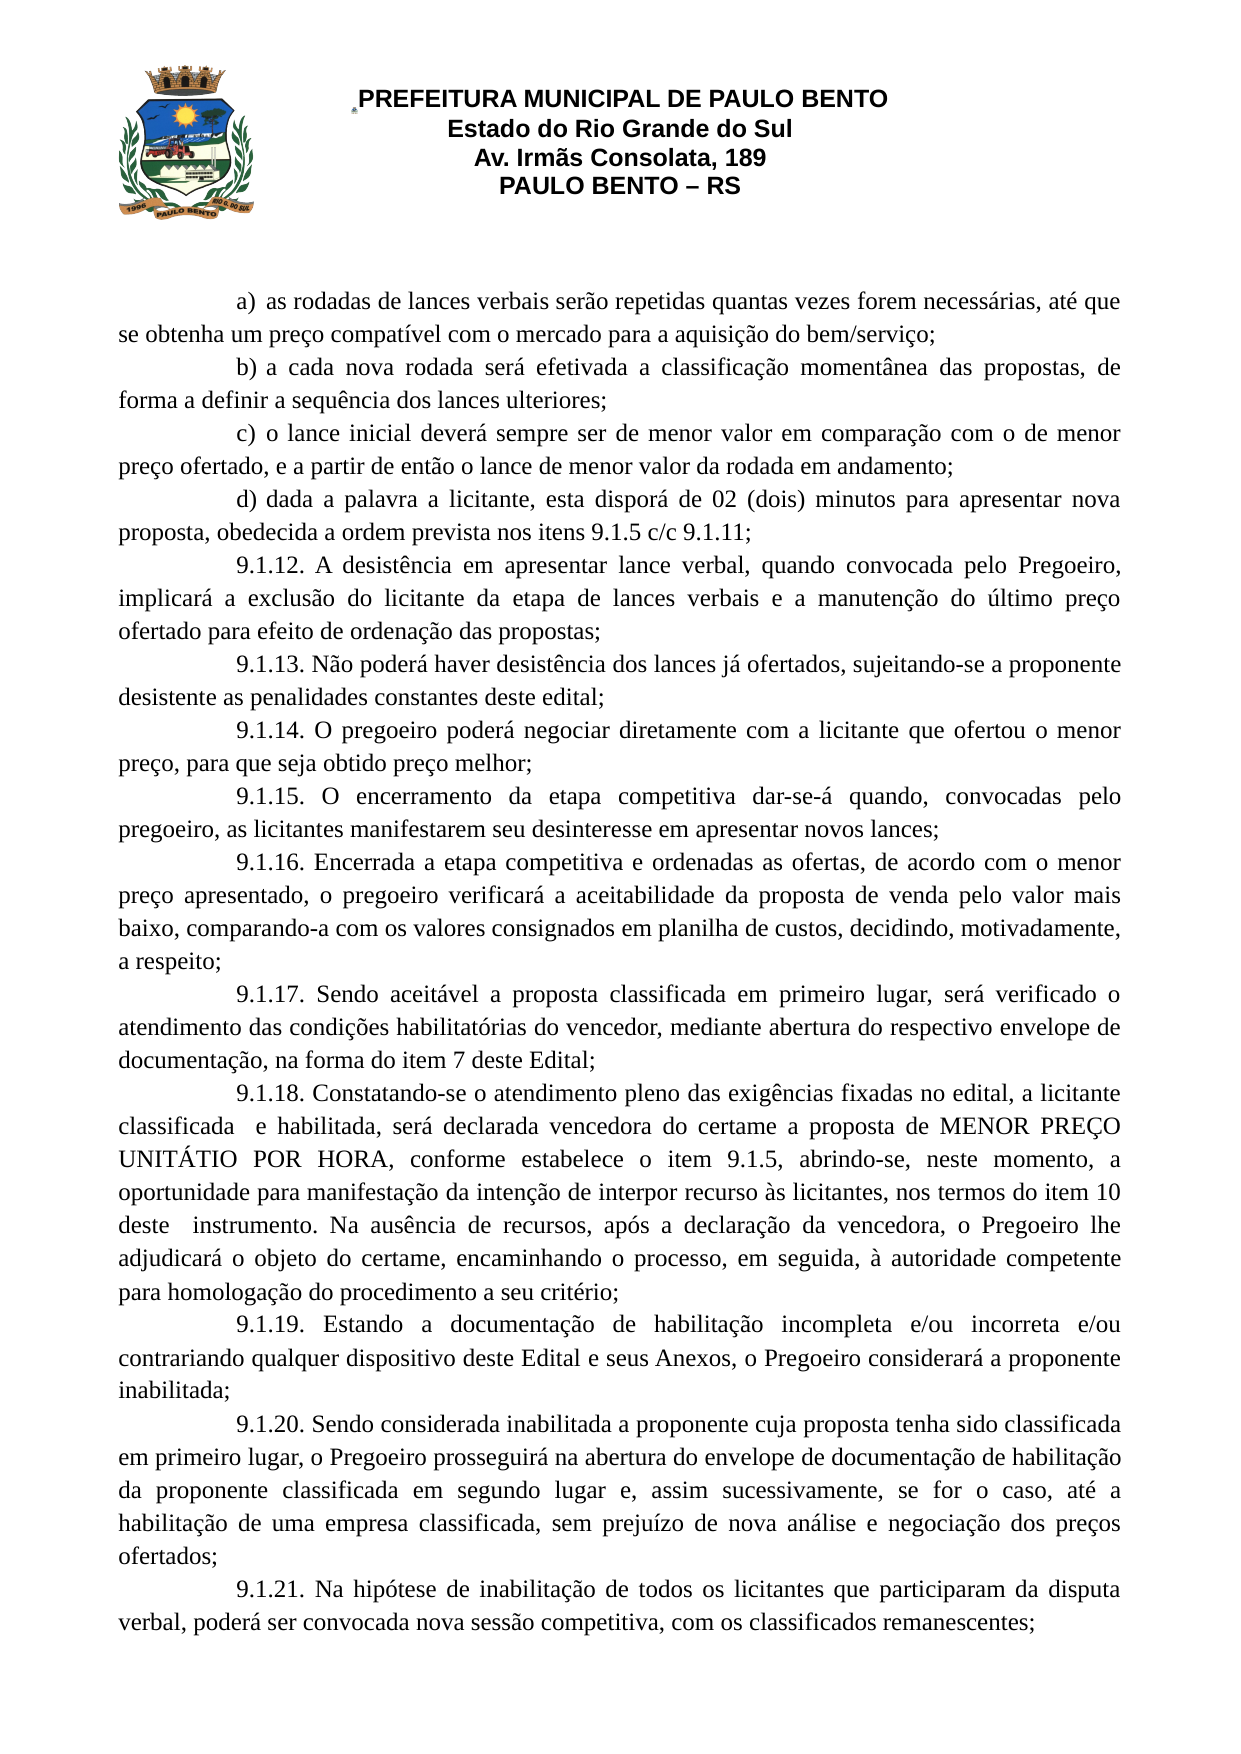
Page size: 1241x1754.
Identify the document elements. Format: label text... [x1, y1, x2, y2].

text a) as rodadas de lances verbais serão repetidas quantas vezes forem necessárias, até que se obtenha um preço compatível com o mercado para a aquisição do bem/serviço; [118, 286, 1122, 348]
picture [351, 107, 358, 114]
text 9.1.19. Estando a documentação de habilitação incompleta e/ou incorreta e/ou contrariando qualquer dispositivo deste Edital e seus Anexos, o Pregoeiro considerará a proponente inabilitada; [118, 1309, 1122, 1404]
text 9.1.20. Sendo considerada inabilitada a proponente cuja proposta tenha sido classificada em primeiro lugar, o Pregoeiro prosseguirá na abertura do envelope de documentação de habilitação da proponente classificada em segundo lugar e, assim sucessivamente, se for o caso, até a habilitação de uma empresa classificada, sem prejuízo de nova análise e negociação dos preços ofertados; [118, 1409, 1122, 1569]
text d) dada a palavra a licitante, esta disporá de 02 (dois) minutos para apresentar nova proposta, obedecida a ordem prevista nos itens 9.1.5 c/c 9.1.11; [118, 484, 1122, 546]
text 9.1.18. Constatando-se o atendimento pleno das exigências fixadas no edital, a licitante classificada e habilitada, será declarada vencedora do certame a proposta de MENOR PREÇO UNITÁTIO POR HORA, conforme estabelece o item 9.1.5, abrindo-se, neste momento, a oportunidade para manifestação da intenção de interpor recurso às licitantes, nos termos do item 10 deste instrumento. Na ausência de recursos, após a declaração da vencedora, o Pregoeiro lhe adjudicará o objeto do certame, encaminhando o processo, em seguida, à autoridade competente para homologação do procedimento a seu critério; [118, 1078, 1122, 1305]
text 9.1.14. O pregoeiro poderá negociar diretamente com a licitante que ofertou o menor preço, para que seja obtido preço melhor; [118, 715, 1122, 777]
text 9.1.15. O encerramento da etapa competitiva dar-se-á quando, convocadas pelo pregoeiro, as licitantes manifestarem seu desinteresse em apresentar novos lances; [118, 781, 1122, 843]
text c) o lance inicial deverá sempre ser de menor valor em comparação com o de menor preço ofertado, e a partir de então o lance de menor valor da rodada em andamento; [118, 418, 1122, 480]
text 9.1.21. Na hipótese de inabilitação de todos os licitantes que participaram da disputa verbal, poderá ser convocada nova sessão competitiva, com os classificados remanescentes; [118, 1574, 1122, 1636]
text 9.1.12. A desistência em apresentar lance verbal, quando convocada pelo Pregoeiro, implicará a exclusão do licitante da etapa de lances verbais e a manutenção do último preço ofertado para efeito de ordenação das propostas; [118, 550, 1122, 645]
text 9.1.17. Sendo aceitável a proposta classificada em primeiro lugar, será verificado o atendimento das condições habilitatórias do vencedor, mediante abertura do respectivo envelope de documentação, na forma do item 7 deste Edital; [118, 979, 1122, 1074]
text 9.1.13. Não poderá haver desistência dos lances já ofertados, sujeitando-se a proponente desistente as penalidades constantes deste edital; [118, 649, 1122, 711]
picture [118, 65, 254, 220]
text 9.1.16. Encerrada a etapa competitiva e ordenadas as ofertas, de acordo com o menor preço apresentado, o pregoeiro verificará a aceitabilidade da proposta de venda pelo valor mais baixo, comparando-a com os valores consignados em planilha de custos, decidindo, motivadamente, a respeito; [118, 847, 1122, 975]
text b) a cada nova rodada será efetivada a classificação momentânea das propostas, de forma a definir a sequência dos lances ulteriores; [118, 352, 1122, 414]
